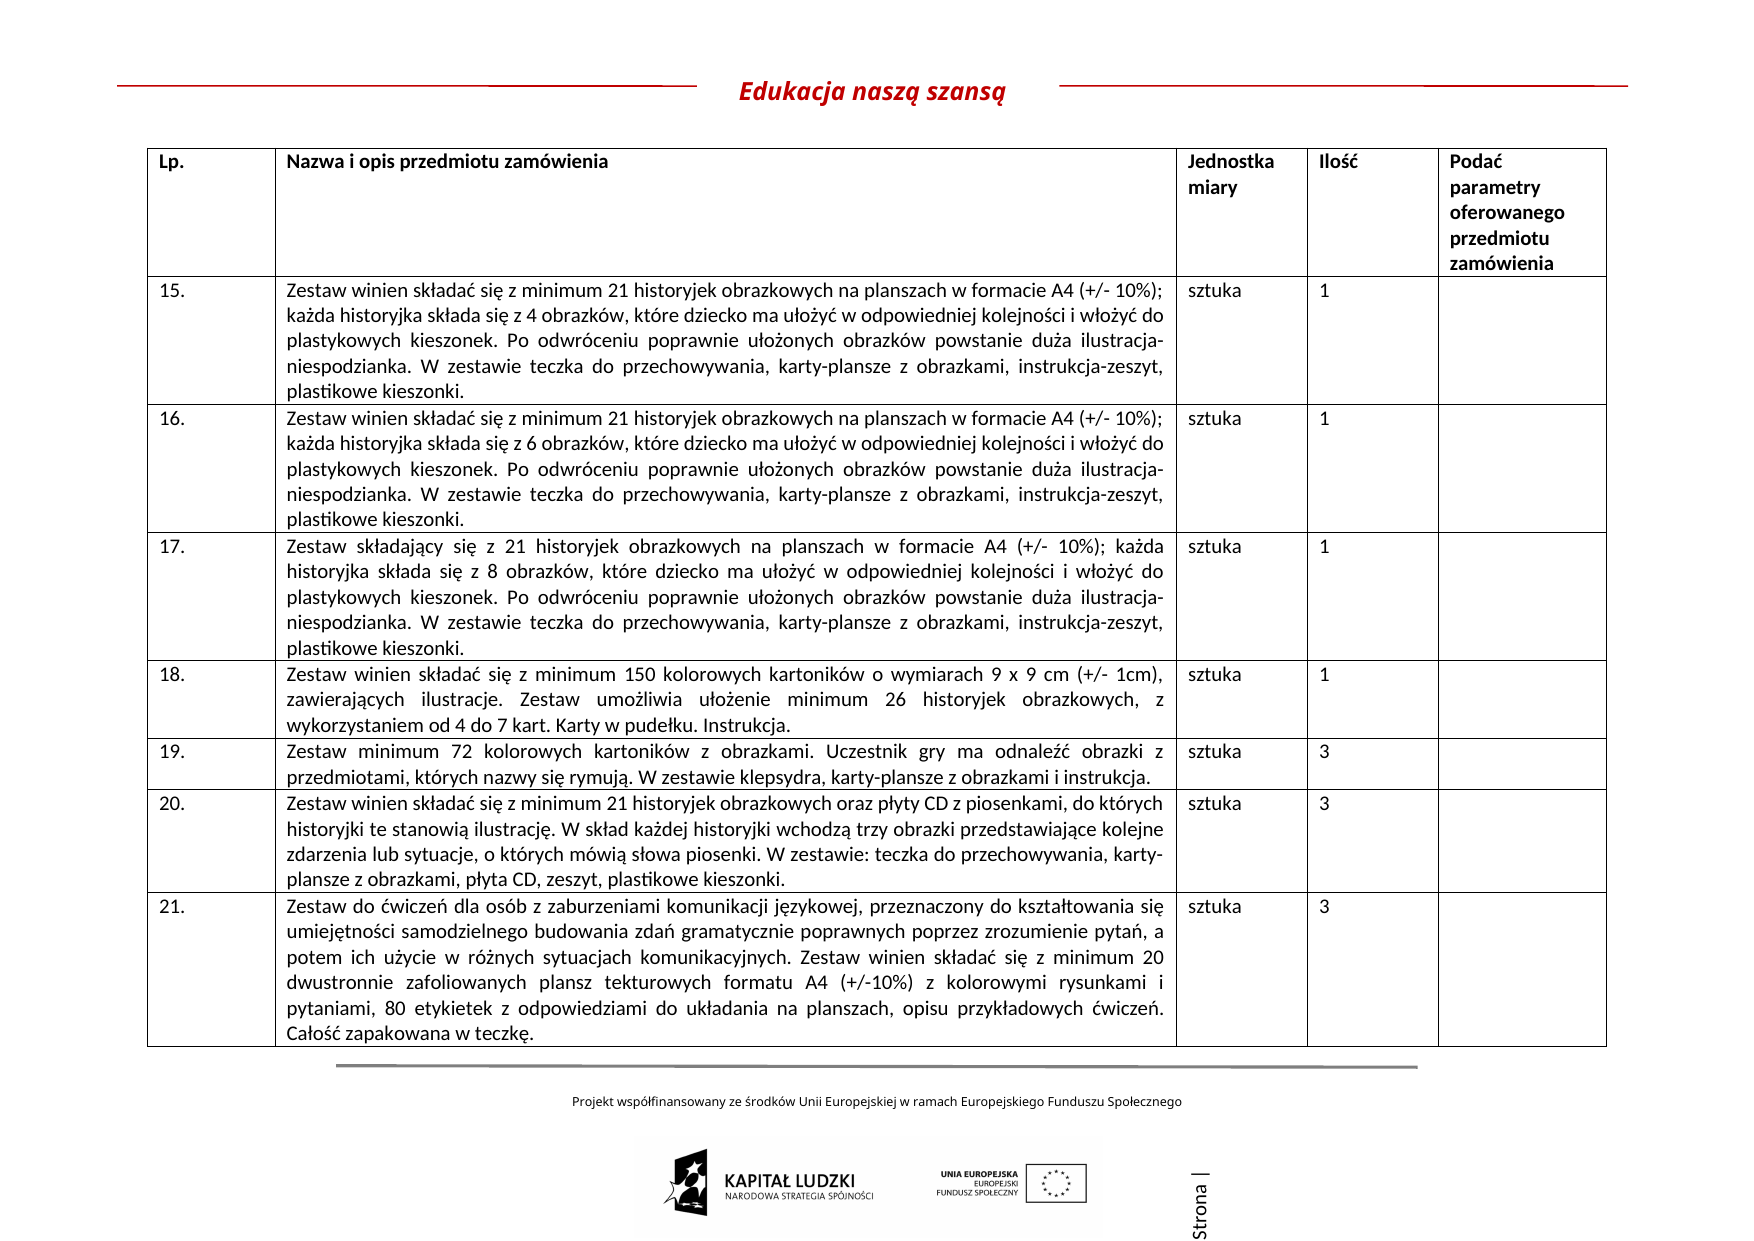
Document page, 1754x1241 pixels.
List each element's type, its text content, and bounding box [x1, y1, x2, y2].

table_cell 1 [1308, 277, 1438, 404]
table_cell Zestaw składający się z 21 historyjek obrazkowych na planszach w formacie A4 (+/- 10%); każda historyjka składa się z 8 obrazków, które dziecko ma ułożyć w odpowiedniej kolejności i włożyć do plastykowych kieszonek. Po odwróceniu poprawnie ułożonych obrazków powstanie duża ilustracja-niespodzianka. W zestawie teczka do przechowywania, karty-plansze z obrazkami, instrukcja-zeszyt, plastikowe kieszonki. [276, 533, 1176, 660]
table_cell sztuka [1177, 661, 1307, 737]
table_cell sztuka [1177, 405, 1307, 532]
table_cell 20. [148, 790, 275, 892]
table_cell sztuka [1177, 893, 1307, 1046]
table_cell Zestaw winien składać się z minimum 21 historyjek obrazkowych na planszach w formacie A4 (+/- 10%); każda historyjka składa się z 6 obrazków, które dziecko ma ułożyć w odpowiedniej kolejności i włożyć do plastykowych kieszonek. Po odwróceniu poprawnie ułożonych obrazków powstanie duża ilustracja-niespodzianka. W zestawie teczka do przechowywania, karty-plansze z obrazkami, instrukcja-zeszyt, plastikowe kieszonki. [276, 405, 1176, 532]
table_cell [1439, 533, 1606, 660]
table_cell Zestaw minimum 72 kolorowych kartoników z obrazkami. Uczestnik gry ma odnaleźć obrazki z przedmiotami, których nazwy się rymują. W zestawie klepsydra, karty-plansze z obrazkami i instrukcja. [276, 739, 1176, 789]
table_cell Zestaw winien składać się z minimum 21 historyjek obrazkowych oraz płyty CD z piosenkami, do których historyjki te stanowią ilustrację. W skład każdej historyjki wchodzą trzy obrazki przedstawiające kolejne zdarzenia lub sytuacje, o których mówią słowa piosenki. W zestawie: teczka do przechowywania, karty-plansze z obrazkami, płyta CD, zeszyt, plastikowe kieszonki. [276, 790, 1176, 892]
table_cell 16. [148, 405, 275, 532]
table_cell 1 [1308, 661, 1438, 737]
table_cell [1439, 277, 1606, 404]
table_header Lp. [148, 149, 275, 276]
table_cell [1439, 893, 1606, 1046]
table_cell 3 [1308, 893, 1438, 1046]
table_cell 1 [1308, 533, 1438, 660]
table_cell Zestaw winien składać się z minimum 150 kolorowych kartoników o wymiarach 9 x 9 cm (+/- 1cm), zawierających ilustracje. Zestaw umożliwia ułożenie minimum 26 historyjek obrazkowych, z wykorzystaniem od 4 do 7 kart. Karty w pudełku. Instrukcja. [276, 661, 1176, 737]
table_cell 21. [148, 893, 275, 1046]
table_cell [1439, 790, 1606, 892]
table_cell [1439, 661, 1606, 737]
table_header Podać parametry oferowanego przedmiotu zamówienia [1439, 149, 1606, 276]
table_cell 15. [148, 277, 275, 404]
table_cell 17. [148, 533, 275, 660]
table_cell 19. [148, 739, 275, 789]
table_cell sztuka [1177, 277, 1307, 404]
table_cell Zestaw do ćwiczeń dla osób z zaburzeniami komunikacji językowej, przeznaczony do kształtowania się umiejętności samodzielnego budowania zdań gramatycznie poprawnych poprzez zrozumienie pytań, a potem ich użycie w różnych sytuacjach komunikacyjnych. Zestaw winien składać się z minimum 20 dwustronnie zafoliowanych plansz tekturowych formatu A4 (+/-10%) z kolorowymi rysunkami i pytaniami, 80 etykietek z odpowiedziami do układania na planszach, opisu przykładowych ćwiczeń. Całość zapakowana w teczkę. [276, 893, 1176, 1046]
table_cell [1439, 739, 1606, 789]
table_header Nazwa i opis przedmiotu zamówienia [276, 149, 1176, 276]
table_cell 3 [1308, 790, 1438, 892]
table_header Jednostka miary [1177, 149, 1307, 276]
table_cell sztuka [1177, 739, 1307, 789]
table_cell sztuka [1177, 790, 1307, 892]
table_cell Zestaw winien składać się z minimum 21 historyjek obrazkowych na planszach w formacie A4 (+/- 10%); każda historyjka składa się z 4 obrazków, które dziecko ma ułożyć w odpowiedniej kolejności i włożyć do plastykowych kieszonek. Po odwróceniu poprawnie ułożonych obrazków powstanie duża ilustracja-niespodzianka. W zestawie teczka do przechowywania, karty-plansze z obrazkami, instrukcja-zeszyt, plastikowe kieszonki. [276, 277, 1176, 404]
table_header Ilość [1308, 149, 1438, 276]
table_cell 3 [1308, 739, 1438, 789]
table_cell 18. [148, 661, 275, 737]
table_cell [1439, 405, 1606, 532]
table_cell 1 [1308, 405, 1438, 532]
table_cell sztuka [1177, 533, 1307, 660]
